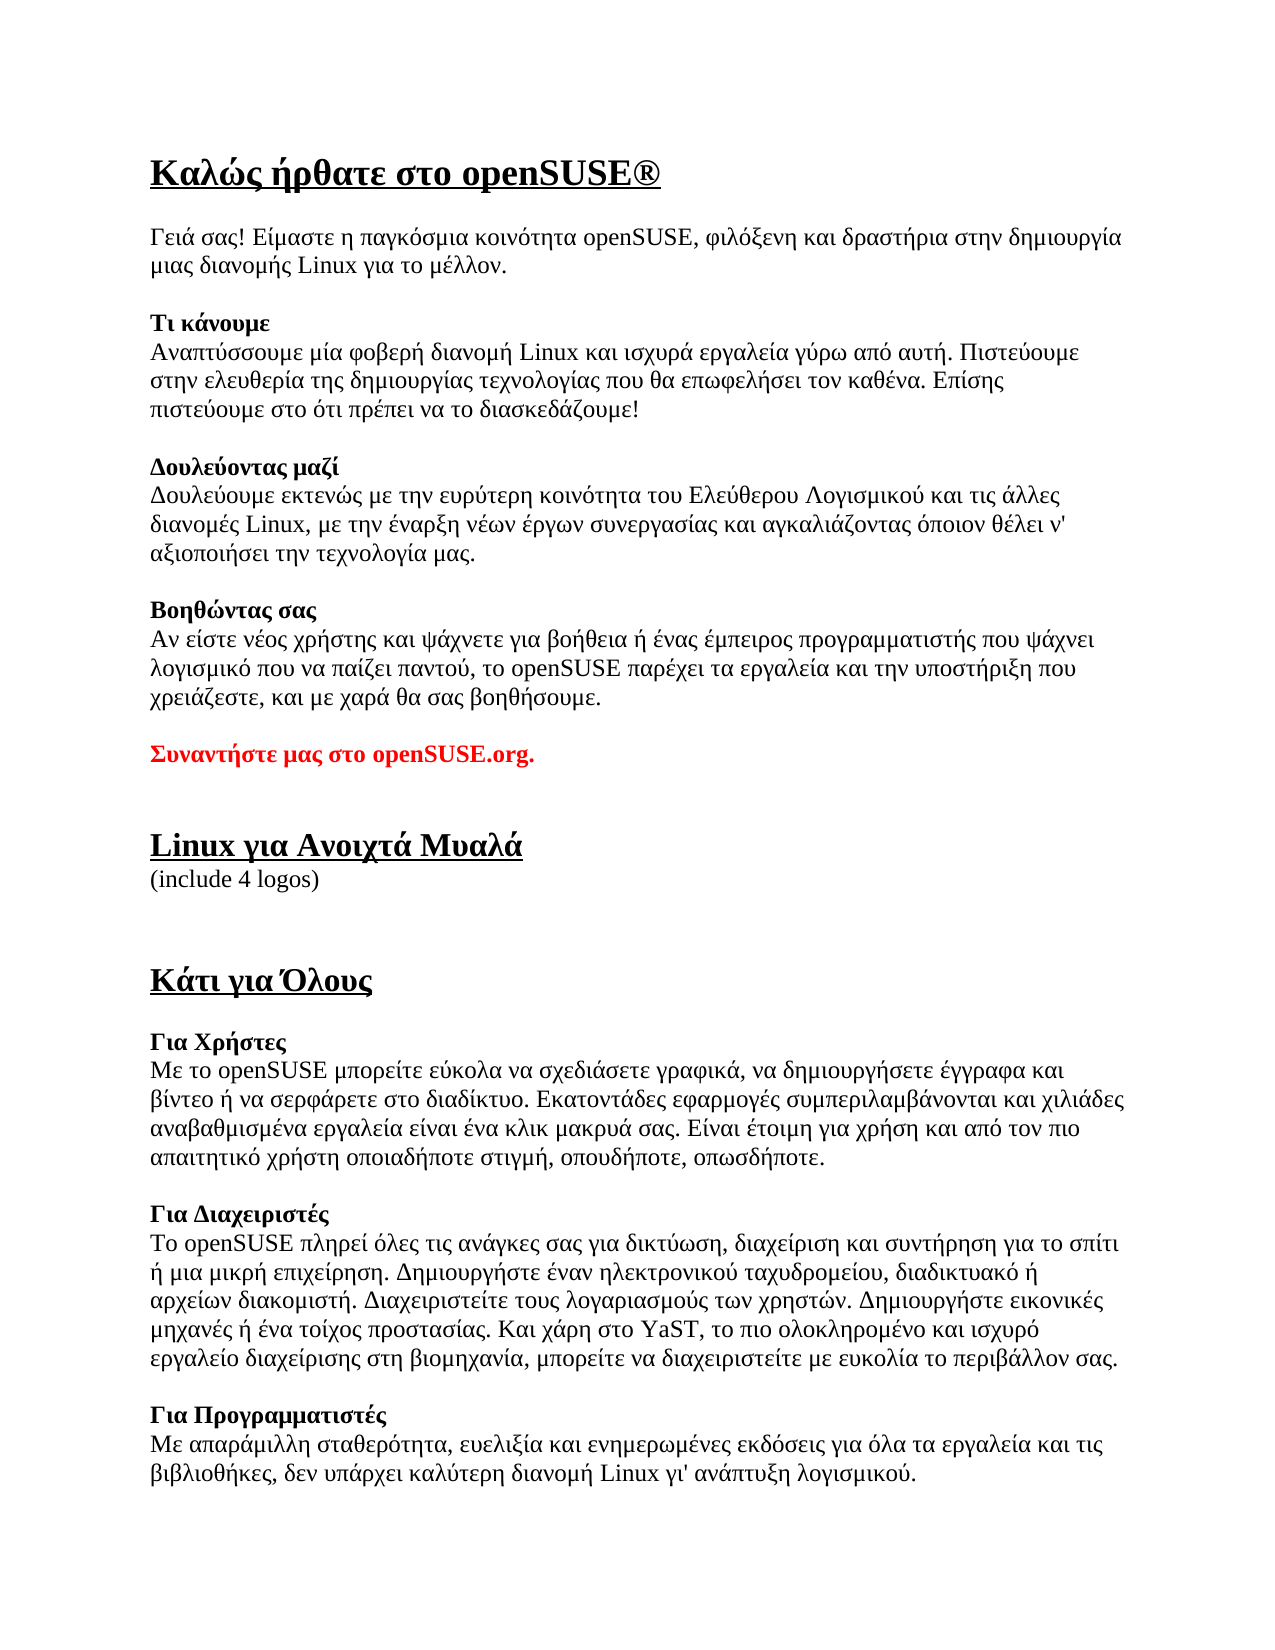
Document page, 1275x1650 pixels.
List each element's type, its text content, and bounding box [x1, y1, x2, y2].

text Βοηθώντας σας [150, 596, 1125, 624]
text Linux για Ανοιχτά Μυαλά [150, 826, 1125, 864]
text Τι κάνουμε [150, 308, 1125, 337]
text Συναντήστε μας στο openSUSE.org. [150, 739, 1125, 768]
text Αναπτύσσουμε μία φοβερή διανομή Linux και ισχυρά εργαλεία γύρω από αυτή. Πιστεύουμε στην ελευθερία της δημιουργίας τεχνολογίας που θα επωφελήσει τον καθένα. Επίσης πιστεύουμε στο ότι πρέπει να το διασκεδάζουμε! [150, 337, 1125, 423]
text Δουλεύοντας μαζί [150, 452, 1125, 481]
text Δουλεύουμε εκτενώς με την ευρύτερη κοινότητα του Ελεύθερου Λογισμικού και τις άλλες διανομές Linux, με την έναρξη νέων έργων συνεργασίας και αγκαλιάζοντας όποιον θέλει ν' αξιοποιήσει την τεχνολογία μας. [150, 481, 1125, 567]
text Το openSUSE πληρεί όλες τις ανάγκες σας για δικτύωση, διαχείριση και συντήρηση για το σπίτι ή μια μικρή επιχείρηση. Δημιουργήστε έναν ηλεκτρονικού ταχυδρομείου, διαδικτυακό ή αρχείων διακομιστή. Διαχειριστείτε τους λογαριασμούς των χρηστών. Δημιουργήστε εικονικές μηχανές ή ένα τοίχος προστασίας. Και χάρη στο YaST, το πιο ολοκληρομένο και ισχυρό εργαλείο διαχείρισης στη βιομηχανία, μπορείτε να διαχειριστείτε με ευκολία το περιβάλλον σας. [150, 1228, 1125, 1372]
text Για Διαχειριστές [150, 1199, 1125, 1228]
text Με απαράμιλλη σταθερότητα, ευελιξία και ενημερωμένες εκδόσεις για όλα τα εργαλεία και τις βιβλιοθήκες, δεν υπάρχει καλύτερη διανομή Linux γι' ανάπτυξη λογισμικού. [150, 1429, 1125, 1487]
text Αν είστε νέος χρήστης και ψάχνετε για βοήθεια ή ένας έμπειρος προγραμματιστής που ψάχνει λογισμικό που να παίζει παντού, το openSUSE παρέχει τα εργαλεία και την υποστήριξη που χρειάζεστε, και με χαρά θα σας βοηθήσουμε. [150, 624, 1125, 711]
text Για Προγραμματιστές [150, 1401, 1125, 1429]
text (include 4 logos) [150, 864, 1125, 893]
text Με το openSUSE μπορείτε εύκολα να σχεδιάσετε γραφικά, να δημιουργήσετε έγγραφα και βίντεο ή να σερφάρετε στο διαδίκτυο. Εκατοντάδες εφαρμογές συμπεριλαμβάνονται και χιλιάδες αναβαθμισμένα εργαλεία είναι ένα κλικ μακρυά σας. Είναι έτοιμη για χρήση και από τον πιο απαιτητικό χρήστη οποιαδήποτε στιγμή, οπουδήποτε, οπωσδήποτε. [150, 1056, 1125, 1171]
text Γειά σας! Είμαστε η παγκόσμια κοινότητα openSUSE, φιλόξενη και δραστήρια στην δημιουργία μιας διανομής Linux για το μέλλον. [150, 222, 1125, 279]
text Καλώς ήρθατε στο openSUSE® [150, 150, 1125, 193]
text Για Χρήστες [150, 1027, 1125, 1056]
text Κάτι για Όλους [150, 960, 1125, 998]
